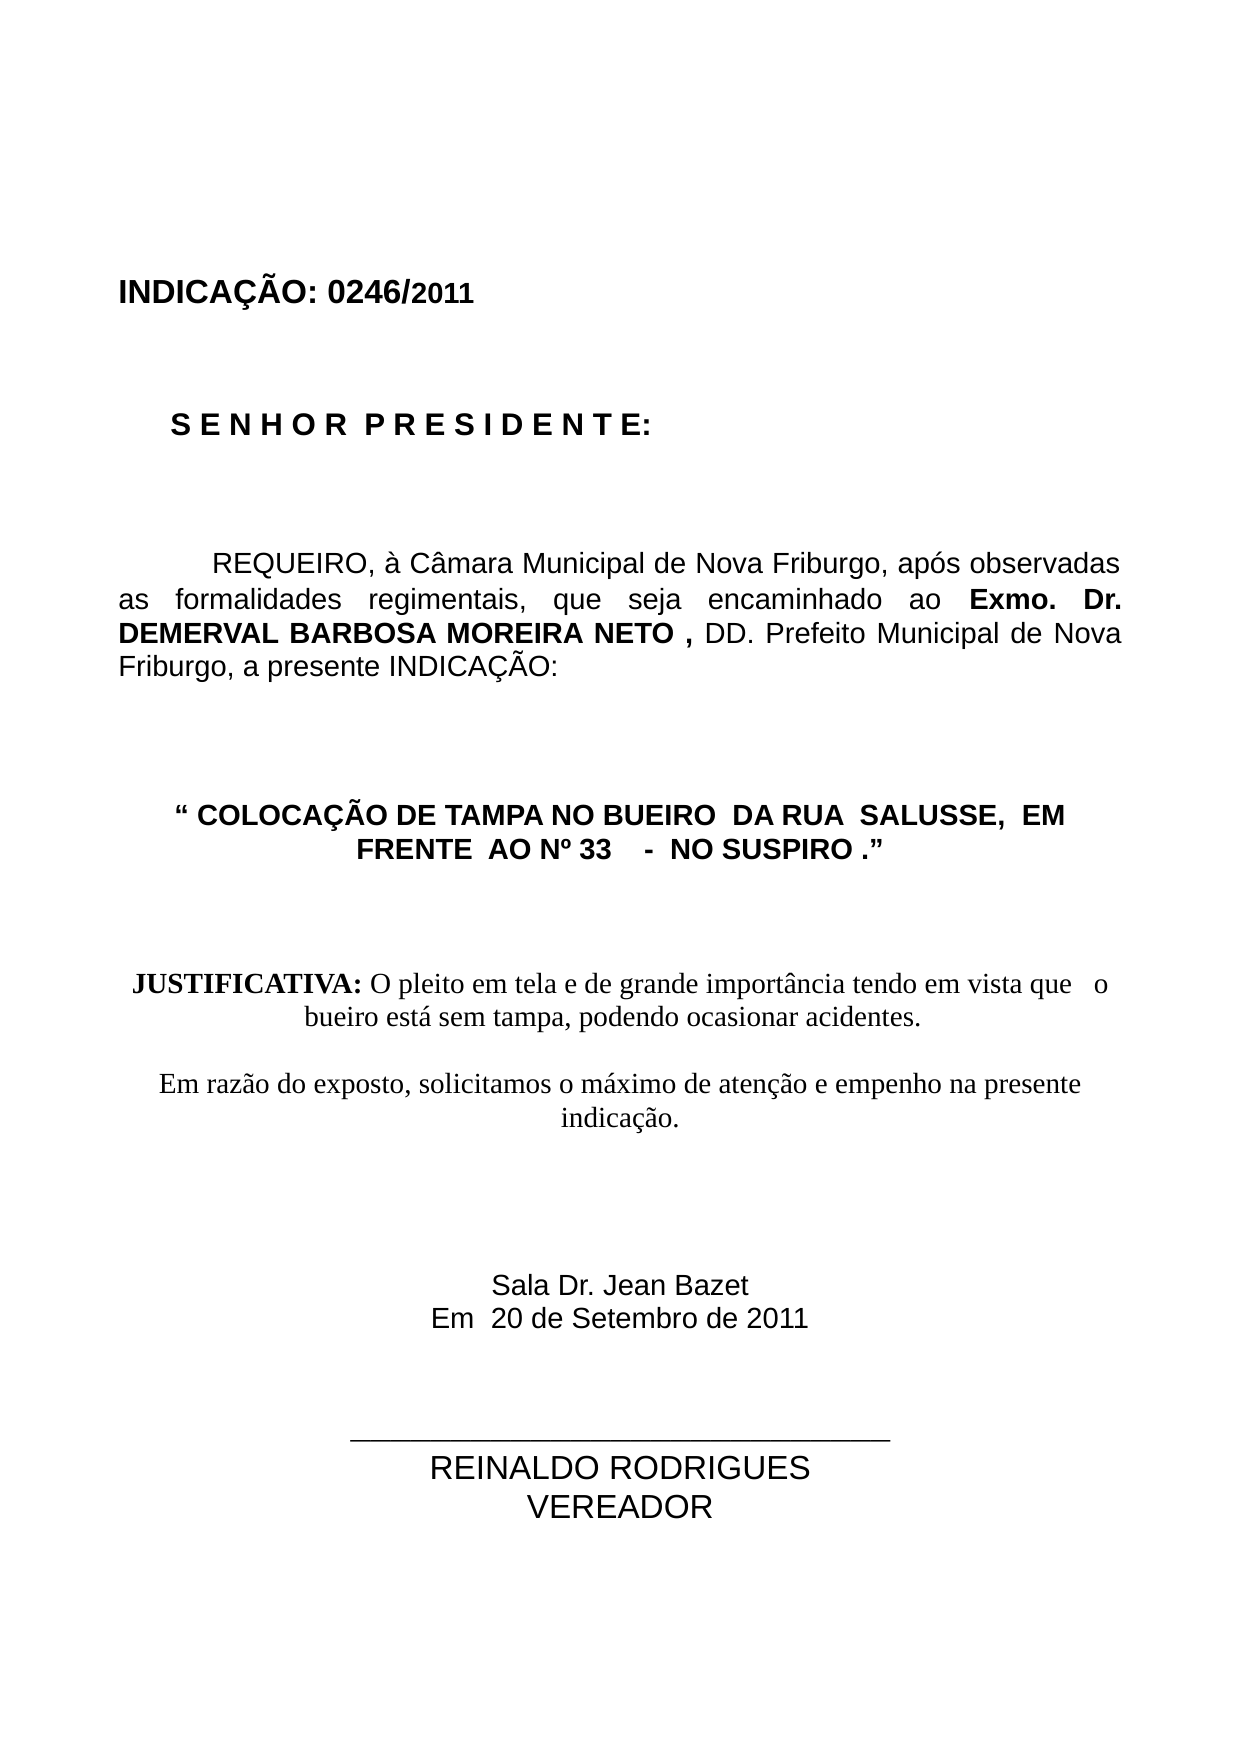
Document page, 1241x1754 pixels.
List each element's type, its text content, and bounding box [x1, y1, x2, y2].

text Em 20 de Setembro de 2011 [118, 1301, 1122, 1335]
text S E N H O R P R E S I D E N T E: [118, 406, 1122, 442]
text REQUEIRO, à Câmara Municipal de Nova Friburgo, após observadas as formalidades regimentais, que seja encaminhado ao Exmo. Dr. DEMERVAL BARBOSA MOREIRA NETO , DD. Prefeito Municipal de Nova Friburgo, a presente INDICAÇÃO: [118, 546, 1122, 683]
text Sala Dr. Jean Bazet [118, 1268, 1122, 1301]
text Em razão do exposto, solicitamos o máximo de atenção e empenho na presente indicação. [118, 1066, 1122, 1133]
text JUSTIFICATIVA: O pleito em tela e de grande importância tendo em vista que o bueiro está sem tampa, podendo ocasionar acidentes. [118, 966, 1122, 1033]
text ___________________________ [118, 1410, 1122, 1448]
text “ COLOCAÇÃO DE TAMPA NO BUEIRO DA RUA SALUSSE, EM FRENTE AO Nº 33 - NO SUSPIRO .” [118, 798, 1122, 865]
text VEREADOR [118, 1487, 1122, 1525]
text INDICAÇÃO: 0246/2011 [118, 272, 1122, 310]
text REINALDO RODRIGUES [118, 1448, 1122, 1487]
